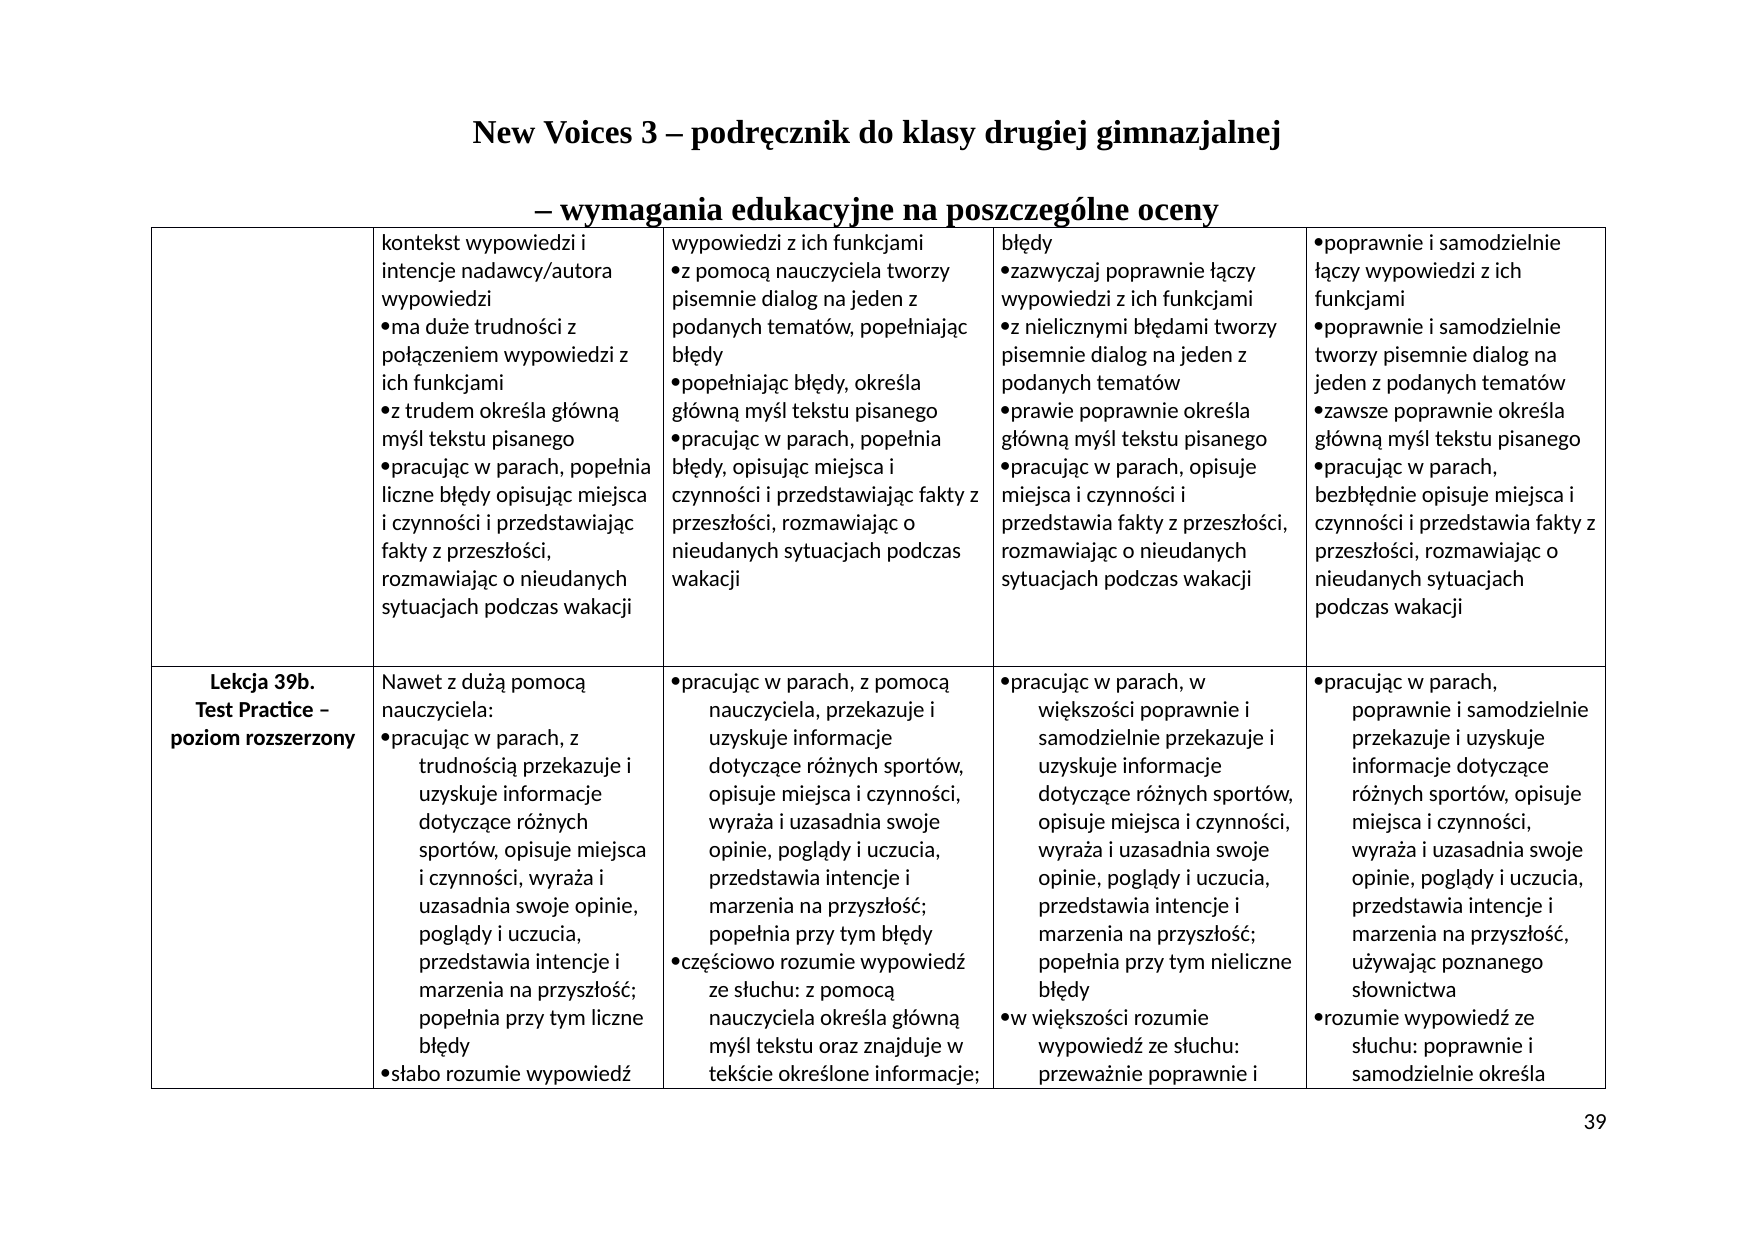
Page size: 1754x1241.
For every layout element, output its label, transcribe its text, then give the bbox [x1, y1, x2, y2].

table_cell pracując w parach, z pomocą nauczyciela, przekazuje i uzyskuje informacje dotyczące różnych sportów, opisuje miejsca i czynności, wyraża i uzasadnia swoje opinie, poglądy i uczucia, przedstawia intencje i marzenia na przyszłość; popełnia przy tym błędy częściowo rozumie wypowiedź ze słuchu: z pomocą nauczyciela określa główną myśl tekstu oraz znajduje w tekście określone informacje; [664, 667, 993, 1088]
table_cell Lekcja 39b. Test Practice – poziom rozszerzony [152, 667, 373, 1088]
table_cell Nawet z dużą pomocą nauczyciela: pracując w parach, z trudnością przekazuje i uzyskuje informacje dotyczące różnych sportów, opisuje miejsca i czynności, wyraża i uzasadnia swoje opinie, poglądy i uczucia, przedstawia intencje i marzenia na przyszłość; popełnia przy tym liczne błędy słabo rozumie wypowiedź [374, 667, 663, 1088]
table_cell [152, 228, 373, 666]
table_cell rozumie wypowiedzi ze słuchu: poprawnie i samodzielnie znajduje w tekście określone informacje, określa kontekst wypowiedzi i intencje nadawcy/autora wypowiedzi poprawnie i samodzielnie łączy wypowiedzi z ich funkcjami poprawnie i samodzielnie tworzy pisemnie dialog na jeden z podanych tematów zawsze poprawnie określa główną myśl tekstu pisanego pracując w parach, bezbłędnie opisuje miejsca i czynności i przedstawia fakty z przeszłości, rozmawiając o nieudanych sytuacjach podczas wakacji [1307, 228, 1605, 666]
table_cell kontekst wypowiedzi i intencje nadawcy/autora wypowiedzi ma duże trudności z połączeniem wypowiedzi z ich funkcjami z trudem określa główną myśl tekstu pisanego pracując w parach, popełnia liczne błędy opisując miejsca i czynności i przedstawiając fakty z przeszłości, rozmawiając o nieudanych sytuacjach podczas wakacji [374, 228, 663, 666]
table_cell pracując w parach, poprawnie i samodzielnie przekazuje i uzyskuje informacje dotyczące różnych sportów, opisuje miejsca i czynności, wyraża i uzasadnia swoje opinie, poglądy i uczucia, przedstawia intencje i marzenia na przyszłość, używając poznanego słownictwa rozumie wypowiedź ze słuchu: poprawnie i samodzielnie określa [1307, 667, 1605, 1088]
table_cell pracując w parach, w większości poprawnie i samodzielnie przekazuje i uzyskuje informacje dotyczące różnych sportów, opisuje miejsca i czynności, wyraża i uzasadnia swoje opinie, poglądy i uczucia, przedstawia intencje i marzenia na przyszłość; popełnia przy tym nieliczne błędy w większości rozumie wypowiedź ze słuchu: przeważnie poprawnie i [994, 667, 1306, 1088]
table_cell wypowiedzi z ich funkcjami z pomocą nauczyciela tworzy pisemnie dialog na jeden z podanych tematów, popełniając błędy popełniając błędy, określa główną myśl tekstu pisanego pracując w parach, popełnia błędy, opisując miejsca i czynności i przedstawiając fakty z przeszłości, rozmawiając o nieudanych sytuacjach podczas wakacji [664, 228, 993, 666]
table_cell zazwyczaj rozumie wypowiedzi ze słuchu: przeważnie samodzielnie znajduje w tekście określone informacje, określa kontekst wypowiedzi i intencje nadawcy/autora wypowiedzi, popełniając przy tym nieliczne błędy zazwyczaj poprawnie łączy wypowiedzi z ich funkcjami z nielicznymi błędami tworzy pisemnie dialog na jeden z podanych tematów prawie poprawnie określa główną myśl tekstu pisanego pracując w parach, opisuje miejsca i czynności i przedstawia fakty z przeszłości, rozmawiając o nieudanych sytuacjach podczas wakacji [994, 228, 1306, 666]
